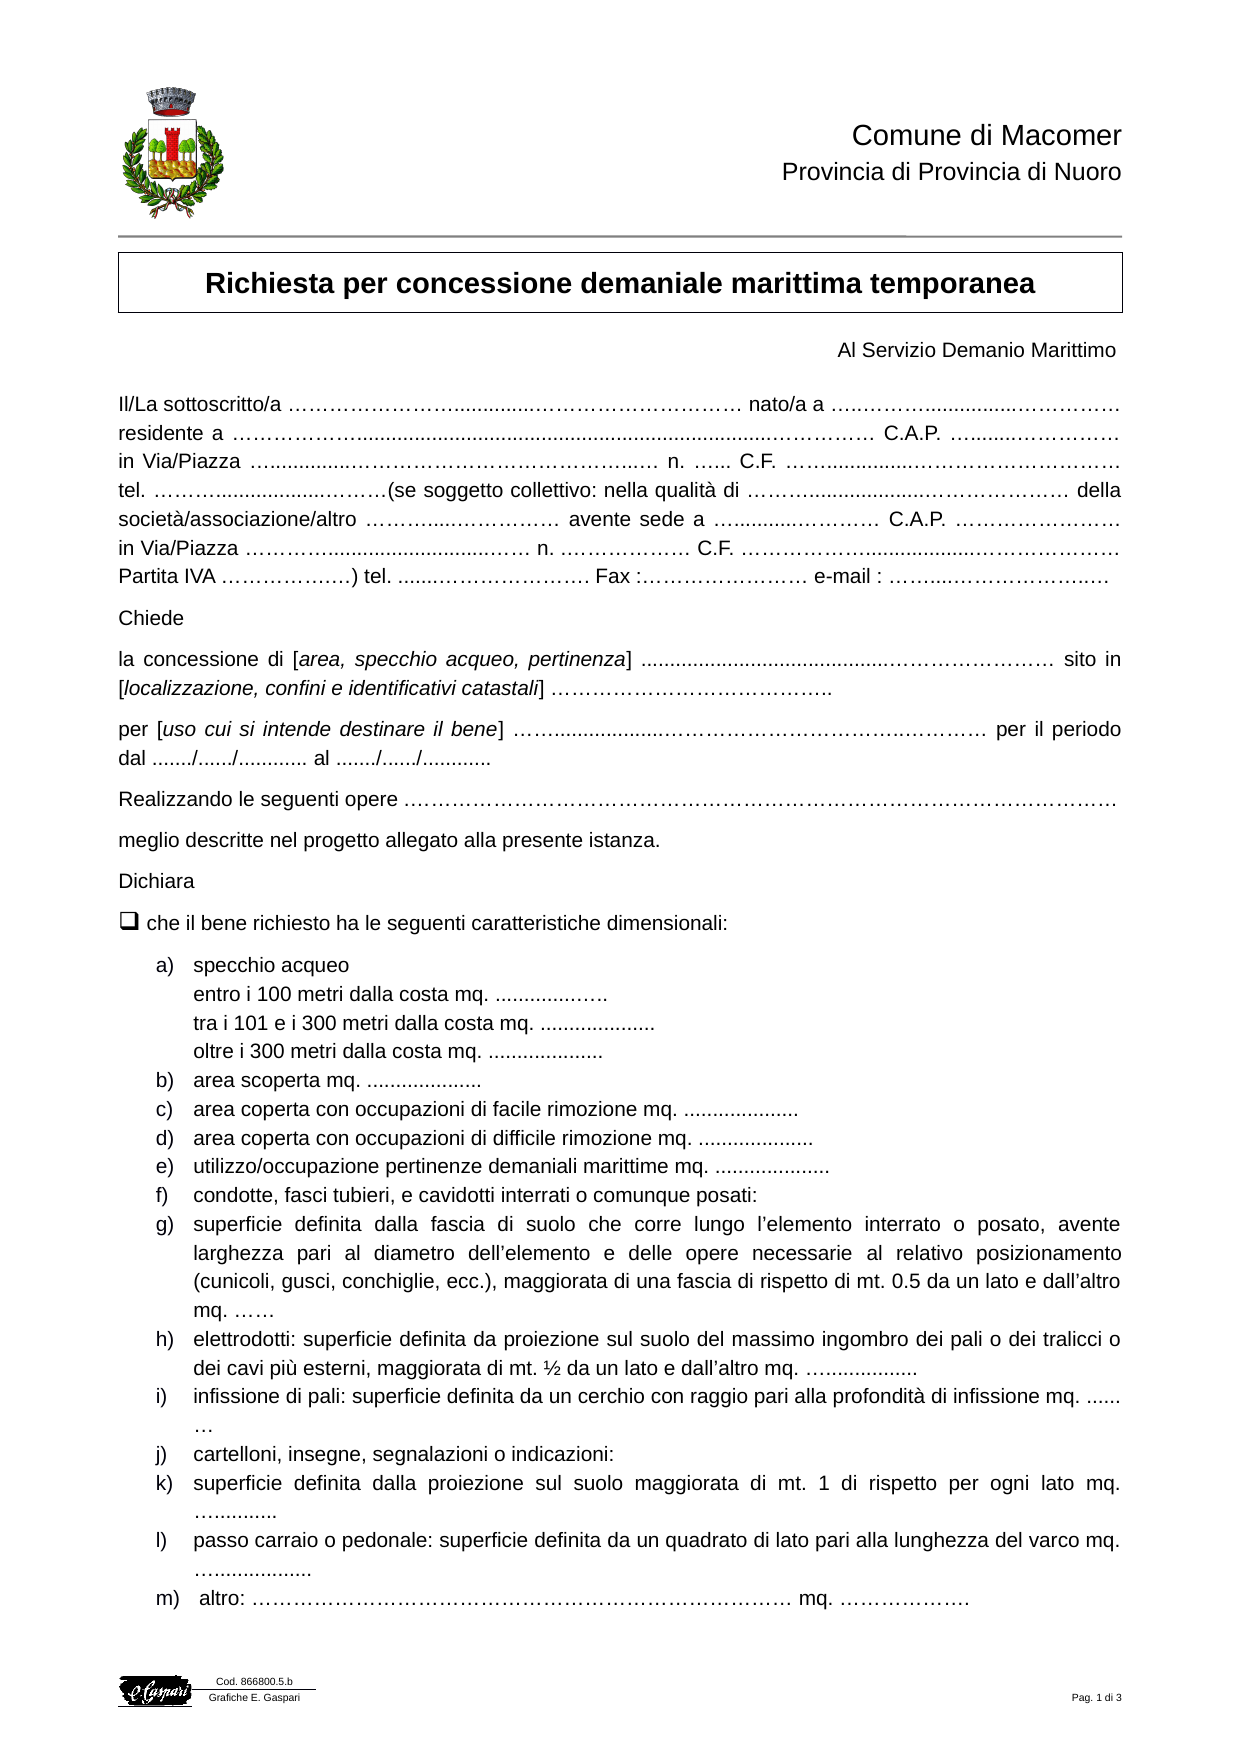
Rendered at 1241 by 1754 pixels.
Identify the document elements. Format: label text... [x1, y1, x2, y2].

list utilizzo/occupazione pertinenze demaniali marittime mq. .................... [156, 1154, 1122, 1178]
list tra i 101 e i 300 metri dalla costa mq. .................... [193, 1010, 1122, 1034]
table_header Richiesta per concessione demaniale marittima temporanea [119, 253, 1122, 312]
text Provincia di Provincia di Nuoro [224, 157, 1122, 185]
list oltre i 300 metri dalla costa mq. .................... [193, 1039, 1122, 1063]
text Comune di Macomer [224, 118, 1122, 152]
text la concessione di [area, specchio acqueo, pertinenza] ...........................................…………………… sito in [localizzazione, confini e identificativi catastali] ………………………………….. [118, 647, 1122, 699]
list area coperta con occupazioni di difficile rimozione mq. .................... [156, 1125, 1122, 1149]
text Chiede [118, 605, 1122, 629]
list elettrodotti: superficie definita da proiezione sul suolo del massimo ingombro dei pali o dei tralicci o dei cavi più esterni, maggiorata di mt. ½ da un lato e dall’altro mq. …................ [156, 1327, 1122, 1379]
text per [uso cui si intende destinare il bene] ……...................……………………………..………… per il periodo dal ......./....../............ al ......./....../............ [118, 717, 1122, 769]
list superficie definita dalla fascia di suolo che corre lungo l’elemento interrato o posato, avente larghezza pari al diametro dell’elemento e delle opere necessarie al relativo posizionamento (cunicoli, gusci, conchiglie, ecc.), maggiorata di una fascia di rispetto di mt. 0.5 da un lato e dall’altro mq. …… [156, 1212, 1122, 1322]
list superficie definita dalla proiezione sul suolo maggiorata di mt. 1 di rispetto per ogni lato mq. …........... [156, 1470, 1122, 1523]
list area coperta con occupazioni di facile rimozione mq. .................... [156, 1097, 1122, 1121]
list cartelloni, insegne, segnalazioni o indicazioni: [156, 1442, 1122, 1466]
list area scoperta mq. .................... [156, 1068, 1122, 1092]
list specchio acqueo [156, 953, 1122, 977]
text  che il bene richiesto ha le seguenti caratteristiche dimensionali: [118, 910, 1122, 935]
picture [122, 87, 224, 219]
text Realizzando le seguenti opere .………………………………………………………………………………………… [118, 787, 1122, 811]
list entro i 100 metri dalla costa mq. ..............….. [193, 982, 1122, 1006]
text Al Servizio Demanio Marittimo [118, 338, 1122, 362]
list infissione di pali: superficie definita da un cerchio con raggio pari alla profondità di infissione mq. ......… [156, 1384, 1122, 1437]
list condotte, fasci tubieri, e cavidotti interrati o comunque posati: [156, 1183, 1122, 1207]
list altro: …………………………………………………………………… mq. ………………. [156, 1585, 1122, 1609]
text Il/La sottoscritto/a ……………………..............………………………… nato/a a …..………................…………… residente a ………………........................................................................…………… C.A.P. …........…………… in Via/Piazza …..............…………………………………...… n. …... C.F. ……...............………………………… tel. ………...................………(se soggetto collettivo: nella qualità di ………....................………………… della società/associazione/altro ……….....…………… avente sede a …...........………… C.A.P. …………………… in Via/Piazza …………............................…… n. .……………… C.F. ………………...................………………… Partita IVA …………….…) tel. .......…………………. Fax :…………………… e-mail : ……....………………..… [118, 392, 1122, 588]
picture [118, 1674, 192, 1706]
text Dichiara [118, 869, 1122, 893]
list passo carraio o pedonale: superficie definita da un quadrato di lato pari alla lunghezza del varco mq. …................. [156, 1528, 1122, 1581]
text meglio descritte nel progetto allegato alla presente istanza. [118, 828, 1122, 852]
